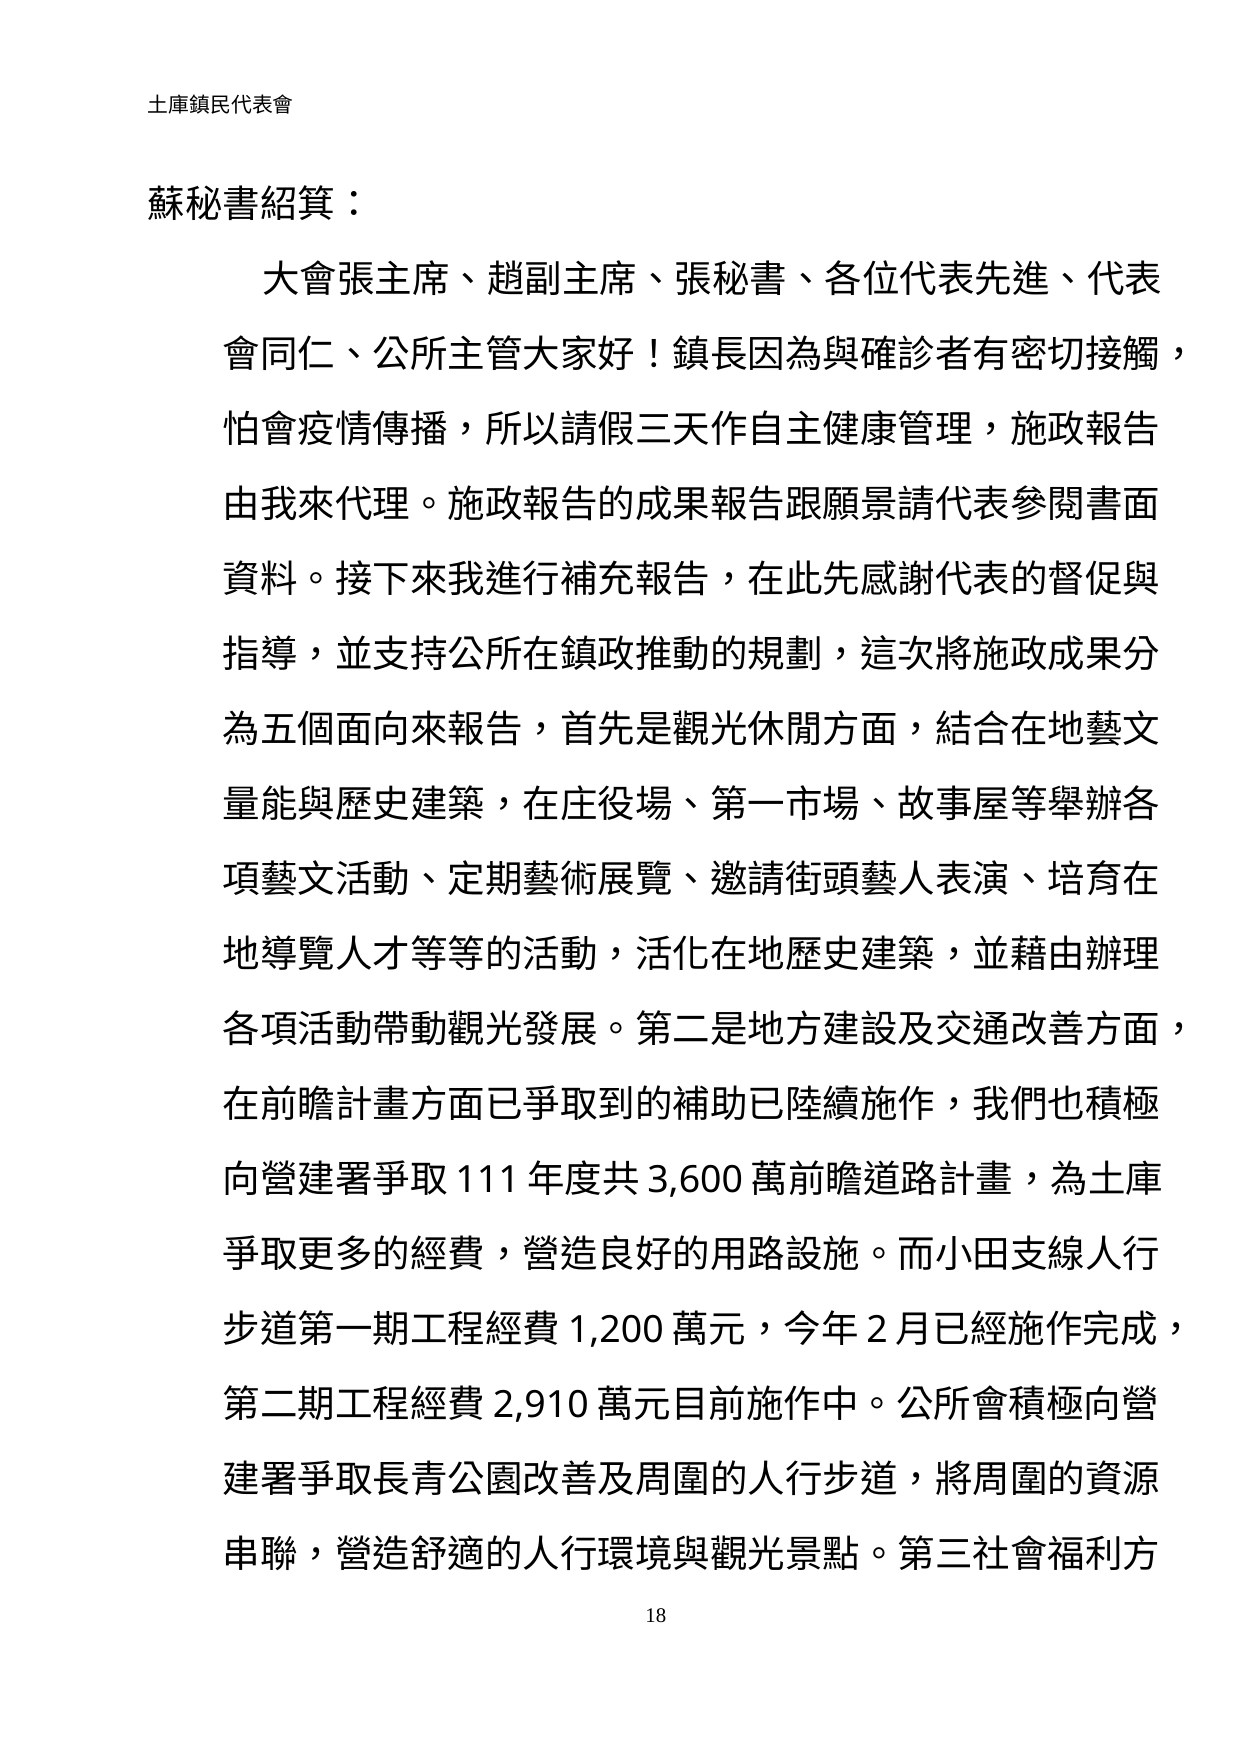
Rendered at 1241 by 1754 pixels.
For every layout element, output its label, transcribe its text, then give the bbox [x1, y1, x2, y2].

text 蘇秘書紹箕： [148, 164, 1163, 239]
text 大會張主席、趙副主席、張秘書、各位代表先進、代表會同仁、公所主管大家好！鎮長因為與確診者有密切接觸，怕會疫情傳播，所以請假三天作自主健康管理，施政報告由我來代理。施政報告的成果報告跟願景請代表參閱書面資料。接下來我進行補充報告，在此先感謝代表的督促與指導，並支持公所在鎮政推動的規劃，這次將施政成果分為五個面向來報告，首先是觀光休閒方面，結合在地藝文量能與歷史建築，在庄役場、第一市場、故事屋等舉辦各項藝文活動、定期藝術展覽、邀請街頭藝人表演、培育在地導覽人才等等的活動，活化在地歷史建築，並藉由辦理各項活動帶動觀光發展。第二是地方建設及交通改善方面，在前瞻計畫方面已爭取到的補助已陸續施作，我們也積極向營建署爭取111年度共3,600萬前瞻道路計畫，為土庫爭取更多的經費，營造良好的用路設施。而小田支線人行步道第一期工程經費1,200萬元，今年2月已經施作完成，第二期工程經費2,910萬元目前施作中。公所會積極向營建署爭取長青公園改善及周圍的人行步道，將周圍的資源串聯，營造舒適的人行環境與觀光景點。第三社會福利方面，配合衛服部長照政策，已完成第二老人活動中心二、三樓之整修工程；另外爭取縣府補助250萬元為土庫老人會增設電梯，提供長者在地即時便利的照顧；另外里民活動中心的結構補強工程、長青食堂與關懷據點等，也在持續的執行推動，朝在地老化政策方向邁進。第四文化教育方面，圖書館榮獲教育部110年整體閱讀力表現績優城市鄉鎮人口2.2萬人至3.7萬人組第三名；也持續舉辦閱讀推廣活動與學校合作申請提升學習力計畫之補助等等，增加土庫在地學習量能。另外獲得教育部核定的土庫鎮立聯合幼兒園目前已經完成細部設計，但是因為營建物價持續上漲，加上疫情及戰爭等影響，原核定的金額不足以工程發包，除修改原設計內容進行工程減項外，目前也已經第二次函請縣政府呈轉教育部國教署爭取經費追加補助，將以此次核定的金額修正目前規劃設計的內容，盡快進行工程的發包。第五環境衛生方面，除繼續辦理路容維護計畫，也動員社區力量，每周三配合里長及里民志工，辦理加強環境清潔維護，維護鎮內環境清潔與維護生活品質。另外環境用藥方面，今年的登革熱噴藥會實施兩次，第一次在4月已完成，第二次預計會在7月進行，會提高登革熱防治成效。最後跟各位代表報告，肺炎疫情目前仍十分的嚴峻，公所也不敢大意，除了持續進行鎮內清消以外，也會持續向民眾宣導最近防疫資訊，讓我們一起共體時艱，因應疫情的瞬息萬變，謝謝大家，以上報告。 [223, 239, 1163, 1589]
